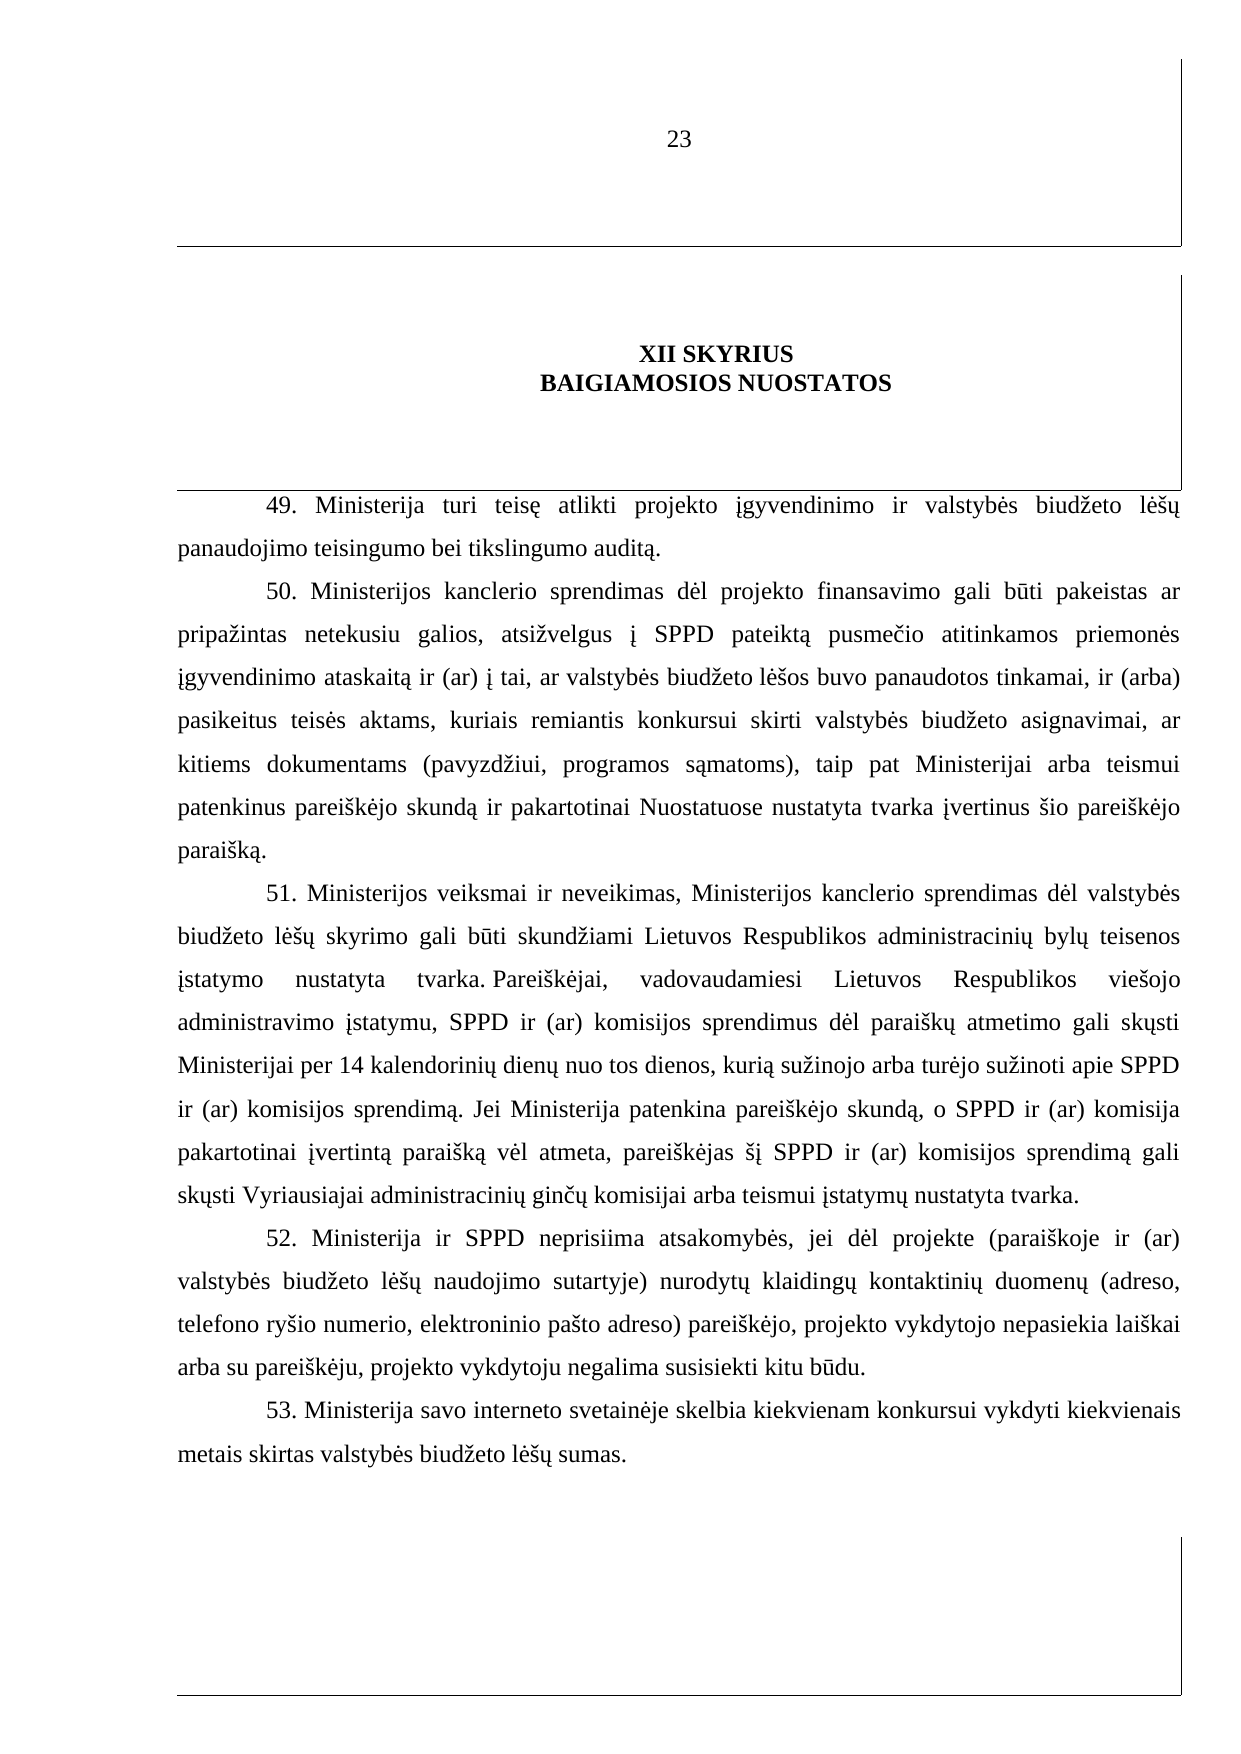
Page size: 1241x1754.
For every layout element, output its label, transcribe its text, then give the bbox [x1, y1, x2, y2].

text 53. Ministerija savo interneto svetainėje skelbia kiekvienam konkursui vykdyti kiekvienais metais skirtas valstybės biudžeto lėšų sumas. [177, 1396, 1181, 1467]
text 49. Ministerija turi teisę atlikti projekto įgyvendinimo ir valstybės biudžeto lėšų panaudojimo teisingumo bei tikslingumo auditą. [177, 490, 1181, 562]
text BAIGIAMOSIOS NUOSTATOS [177, 368, 1181, 397]
text XII SKYRIUS [177, 274, 1181, 368]
text 51. Ministerijos veiksmai ir neveikimas, Ministerijos kanclerio sprendimas dėl valstybės biudžeto lėšų skyrimo gali būti skundžiami Lietuvos Respublikos administracinių bylų teisenos įstatymo nustatyta tvarka. Pareiškėjai, vadovaudamiesi Lietuvos Respublikos viešojo administravimo įstatymu, SPPD ir (ar) komisijos sprendimus dėl paraiškų atmetimo gali skųsti Ministerijai per 14 kalendorinių dienų nuo tos dienos, kurią sužinojo arba turėjo sužinoti apie SPPD ir (ar) komisijos sprendimą. Jei Ministerija patenkina pareiškėjo skundą, o SPPD ir (ar) komisija pakartotinai įvertintą paraišką vėl atmeta, pareiškėjas šį SPPD ir (ar) komisijos sprendimą gali skųsti Vyriausiajai administracinių ginčų komisijai arba teismui įstatymų nustatyta tvarka. [177, 878, 1181, 1209]
text 50. Ministerijos kanclerio sprendimas dėl projekto finansavimo gali būti pakeistas ar pripažintas netekusiu galios, atsižvelgus į SPPD pateiktą pusmečio atitinkamos priemonės įgyvendinimo ataskaitą ir (ar) į tai, ar valstybės biudžeto lėšos buvo panaudotos tinkamai, ir (arba) pasikeitus teisės aktams, kuriais remiantis konkursui skirti valstybės biudžeto asignavimai, ar kitiems dokumentams (pavyzdžiui, programos sąmatoms), taip pat Ministerijai arba teismui patenkinus pareiškėjo skundą ir pakartotinai Nuostatuose nustatyta tvarka įvertinus šio pareiškėjo paraišką. [177, 576, 1181, 864]
text 52. Ministerija ir SPPD neprisiima atsakomybės, jei dėl projekte (paraiškoje ir (ar) valstybės biudžeto lėšų naudojimo sutartyje) nurodytų klaidingų kontaktinių duomenų (adreso, telefono ryšio numerio, elektroninio pašto adreso) pareiškėjo, projekto vykdytojo nepasiekia laiškai arba su pareiškėju, projekto vykdytoju negalima susisiekti kitu būdu. [177, 1223, 1181, 1381]
